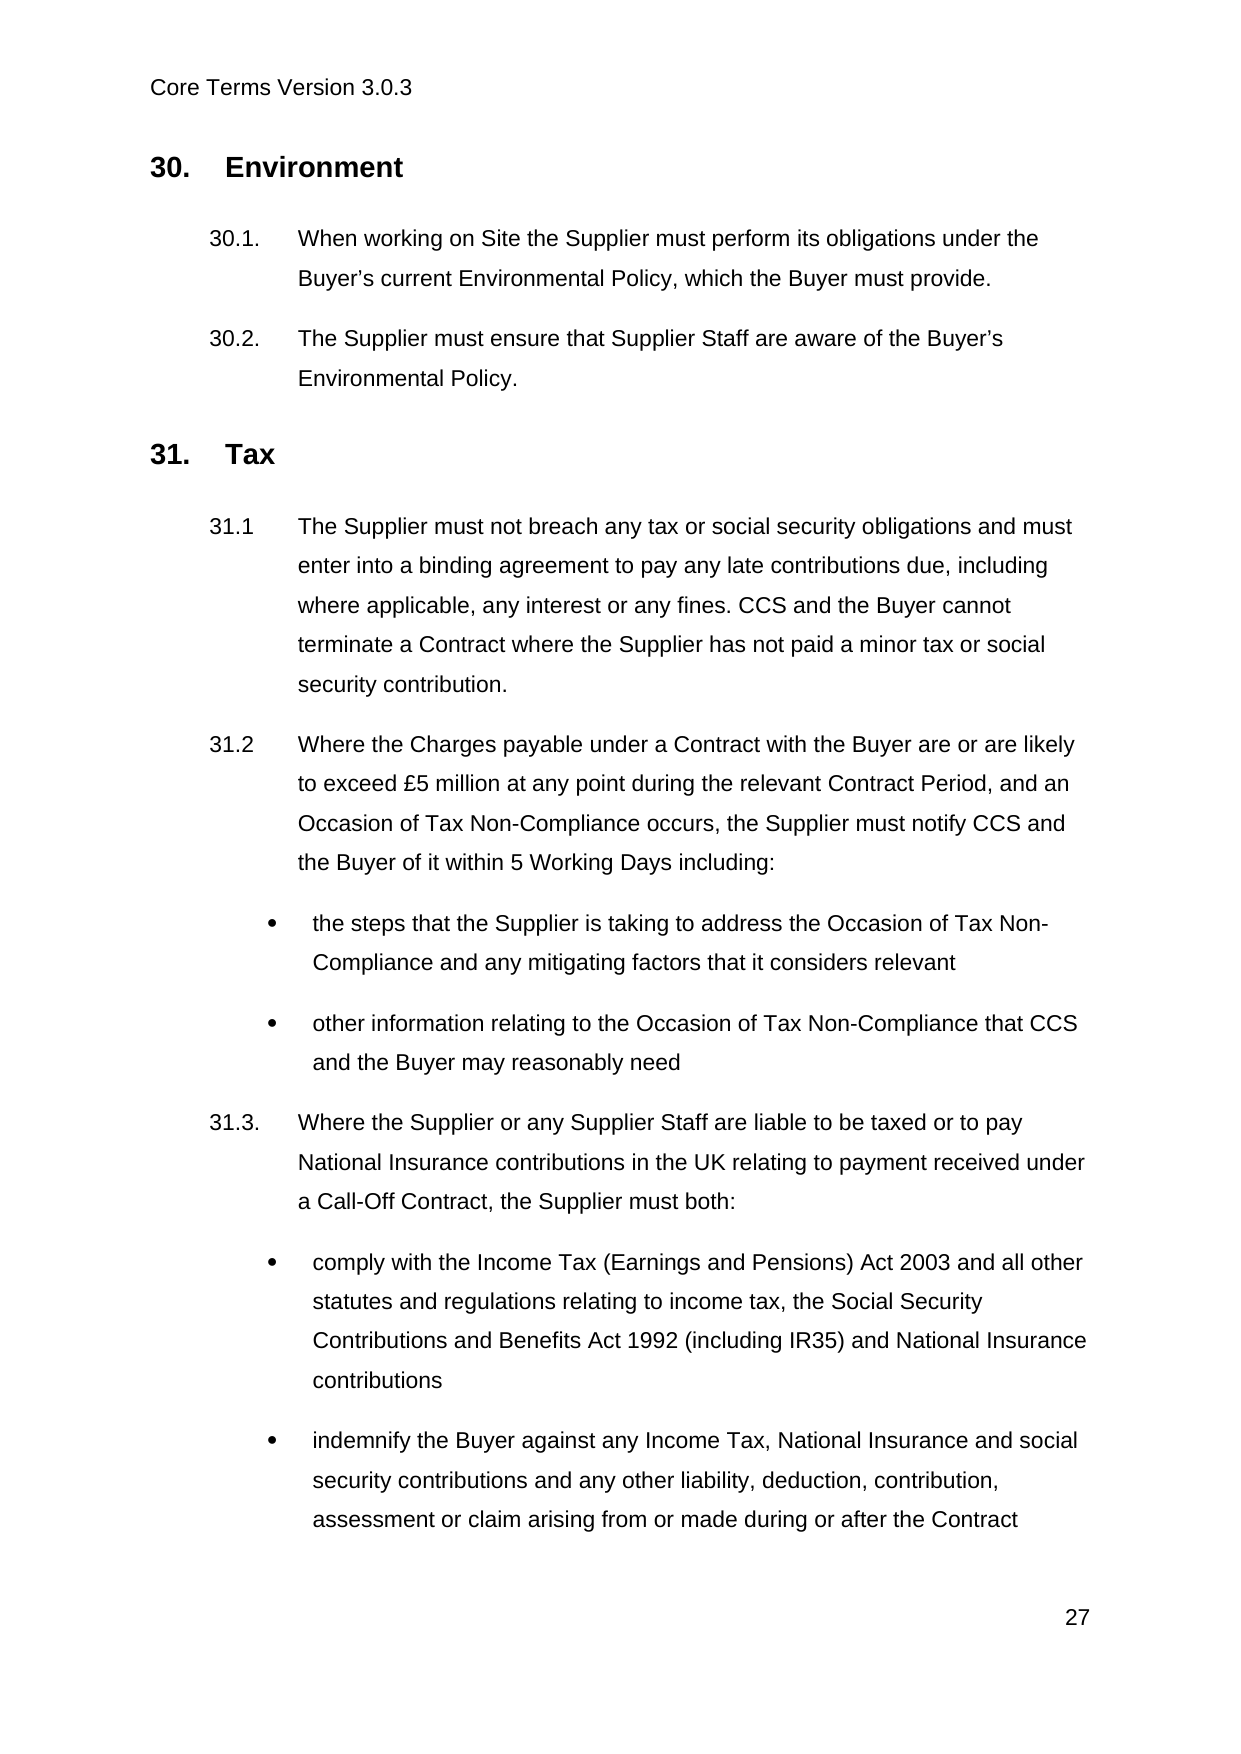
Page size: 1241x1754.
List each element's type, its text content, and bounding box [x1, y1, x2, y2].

list comply with the Income Tax (Earnings and Pensions) Act 2003 and all other statutes and regulations relating to income tax, the Social Security Contributions and Benefits Act 1992 (including IR35) and National Insurance contributions [268, 1248, 1090, 1393]
list The Supplier must ensure that Supplier Staff are aware of the Buyer’s Environmental Policy. [209, 325, 1090, 391]
list Where the Supplier or any Supplier Staff are liable to be taxed or to pay National Insurance contributions in the UK relating to payment received under a Call-Off Contract, the Supplier must both: [209, 1109, 1090, 1214]
subtitle Tax [150, 437, 1090, 471]
list the steps that the Supplier is taking to address the Occasion of Tax Non-Compliance and any mitigating factors that it considers relevant [268, 910, 1090, 976]
list The Supplier must not breach any tax or social security obligations and must enter into a binding agreement to pay any late contributions due, including where applicable, any interest or any fines. CCS and the Buyer cannot terminate a Contract where the Supplier has not paid a minor tax or social security contribution. [209, 513, 1090, 697]
list other information relating to the Occasion of Tax Non-Compliance that CCS and the Buyer may reasonably need [268, 1009, 1090, 1075]
list When working on Site the Supplier must perform its obligations under the Buyer’s current Environmental Policy, which the Buyer must provide. [209, 225, 1090, 291]
list Where the Charges payable under a Contract with the Buyer are or are likely to exceed £5 million at any point during the relevant Contract Period, and an Occasion of Tax Non-Compliance occurs, the Supplier must notify CCS and the Buyer of it within 5 Working Days including: [209, 731, 1090, 876]
list indemnify the Buyer against any Income Tax, National Insurance and social security contributions and any other liability, deduction, contribution, assessment or claim arising from or made during or after the Contract [268, 1427, 1090, 1533]
subtitle Environment [150, 150, 1090, 183]
